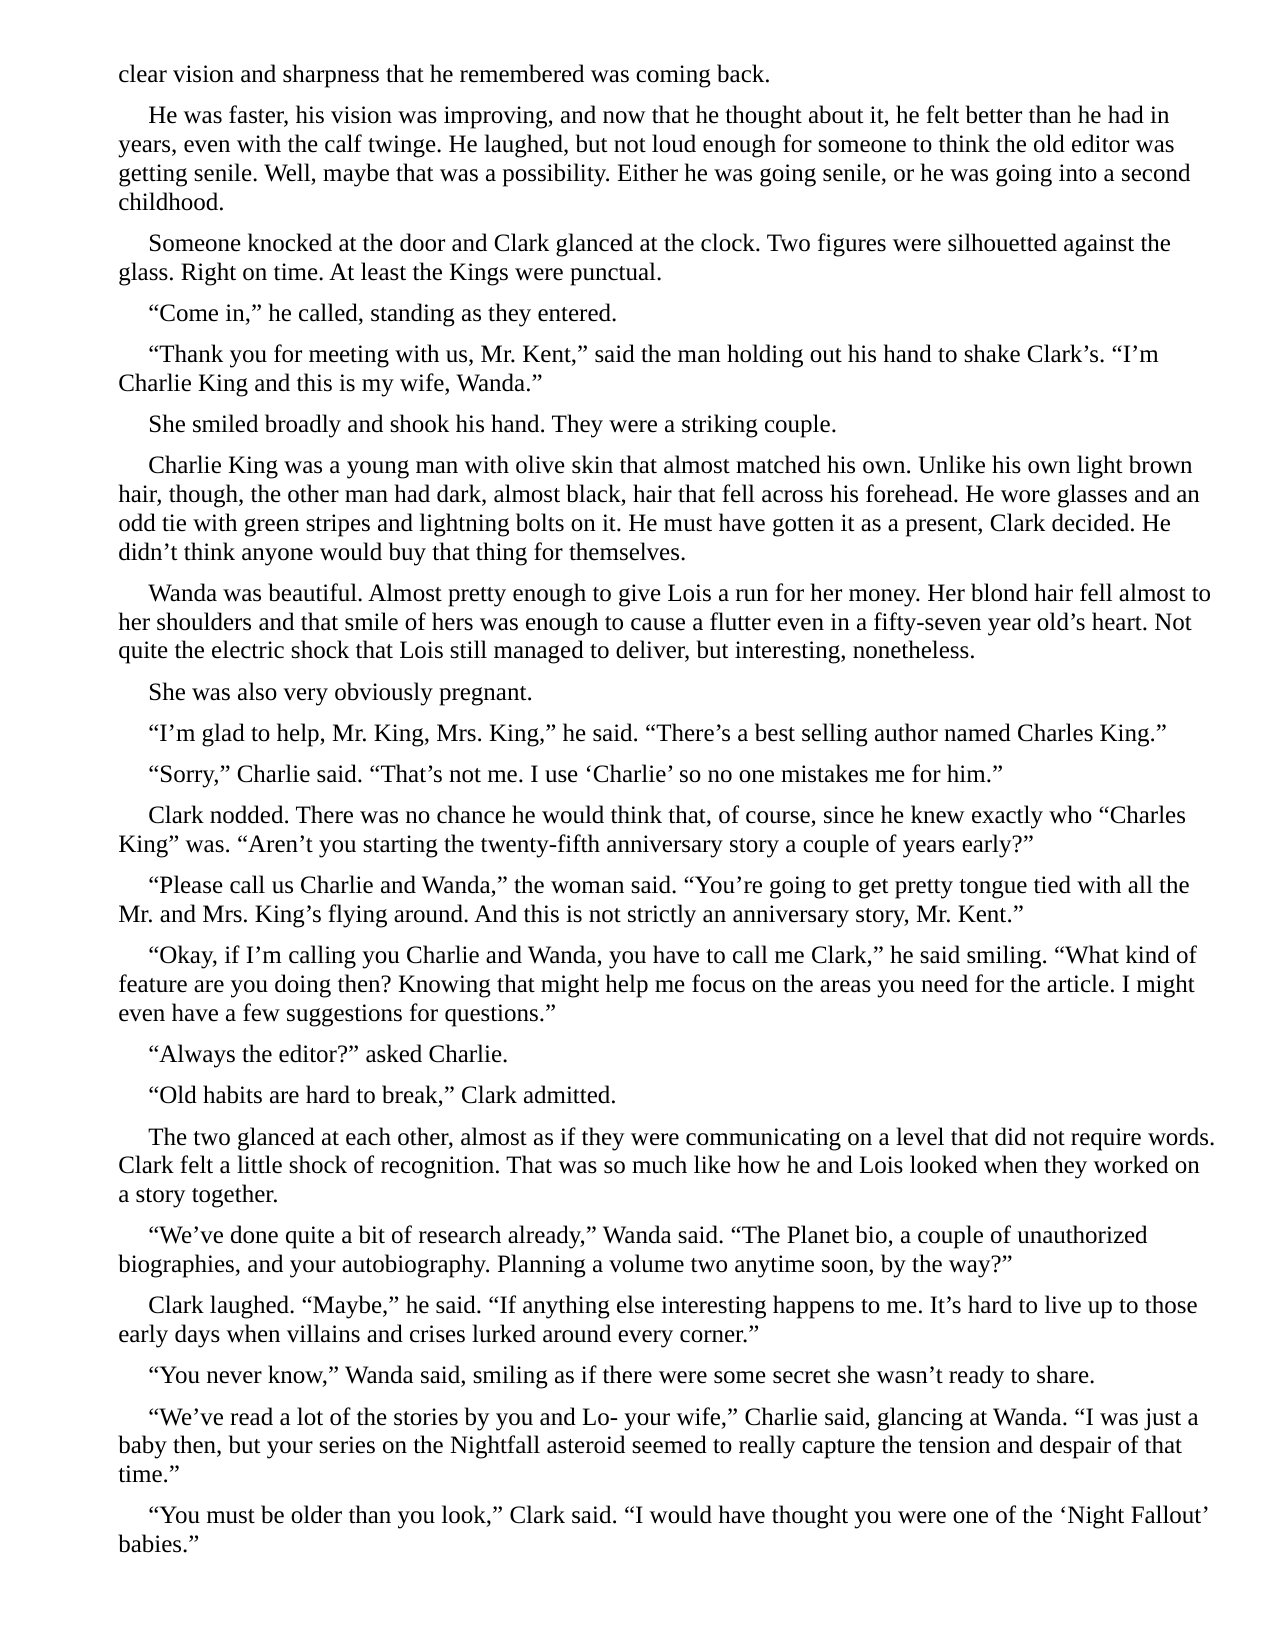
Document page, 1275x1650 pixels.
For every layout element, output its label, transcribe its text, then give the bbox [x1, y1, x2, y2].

text Clark nodded. There was no chance he would think that, of course, since he knew exactly who “Charles King” was. “Aren’t you starting the twenty-fifth anniversary story a couple of years early?” [118, 800, 1216, 858]
text Clark laughed. “Maybe,” he said. “If anything else interesting happens to me. It’s hard to live up to those early days when villains and crises lurked around every corner.” [118, 1290, 1216, 1348]
text “Come in,” he called, standing as they entered. [118, 298, 1216, 327]
text “Always the editor?” asked Charlie. [118, 1039, 1216, 1068]
text “I’m glad to help, Mr. King, Mrs. King,” he said. “There’s a best selling author named Charles King.” [118, 718, 1216, 747]
text clear vision and sharpness that he remembered was coming back. [118, 59, 1216, 88]
text “Old habits are hard to break,” Clark admitted. [118, 1080, 1216, 1109]
text “Sorry,” Charlie said. “That’s not me. I use ‘Charlie’ so no one mistakes me for him.” [118, 759, 1216, 788]
text She was also very obviously pregnant. [118, 677, 1216, 705]
text “You must be older than you look,” Clark said. “I would have thought you were one of the ‘Night Fallout’ babies.” [118, 1500, 1216, 1558]
text The two glanced at each other, almost as if they were communicating on a level that did not require words. Clark felt a little shock of recognition. That was so much like how he and Lois looked when they worked on a story together. [118, 1122, 1216, 1208]
text “You never know,” Wanda said, smiling as if there were some secret she wasn’t ready to share. [118, 1360, 1216, 1389]
text “We’ve read a lot of the stories by you and Lo- your wife,” Charlie said, glancing at Wanda. “I was just a baby then, but your series on the Nightfall asteroid seemed to really capture the tension and despair of that time.” [118, 1402, 1216, 1488]
text “Thank you for meeting with us, Mr. Kent,” said the man holding out his hand to shake Clark’s. “I’m Charlie King and this is my wife, Wanda.” [118, 339, 1216, 397]
text “We’ve done quite a bit of research already,” Wanda said. “The Planet bio, a couple of unauthorized biographies, and your autobiography. Planning a volume two anytime soon, by the way?” [118, 1220, 1216, 1278]
text Charlie King was a young man with olive skin that almost matched his own. Unlike his own light brown hair, though, the other man had dark, almost black, hair that fell across his forehead. He wore glasses and an odd tie with green stripes and lightning bolts on it. He must have gotten it as a present, Clark decided. He didn’t think anyone would buy that thing for themselves. [118, 450, 1216, 565]
text He was faster, his vision was improving, and now that he thought about it, he felt better than he had in years, even with the calf twinge. He laughed, but not loud enough for someone to think the old editor was getting senile. Well, maybe that was a possibility. Either he was going senile, or he was going into a second childhood. [118, 100, 1216, 215]
text “Please call us Charlie and Wanda,” the woman said. “You’re going to get pretty tongue tied with all the Mr. and Mrs. King’s flying around. And this is not strictly an anniversary story, Mr. Kent.” [118, 870, 1216, 928]
text “Okay, if I’m calling you Charlie and Wanda, you have to call me Clark,” he said smiling. “What kind of feature are you doing then? Knowing that might help me focus on the areas you need for the article. I might even have a few suggestions for questions.” [118, 940, 1216, 1027]
text She smiled broadly and shook his hand. They were a striking couple. [118, 409, 1216, 438]
text Someone knocked at the door and Clark glanced at the clock. Two figures were silhouetted against the glass. Right on time. At least the Kings were punctual. [118, 228, 1216, 285]
text Wanda was beautiful. Almost pretty enough to give Lois a run for her money. Her blond hair fell almost to her shoulders and that smile of hers was enough to cause a flutter even in a fifty-seven year old’s heart. Not quite the electric shock that Lois still managed to deliver, but interesting, nonetheless. [118, 578, 1216, 664]
